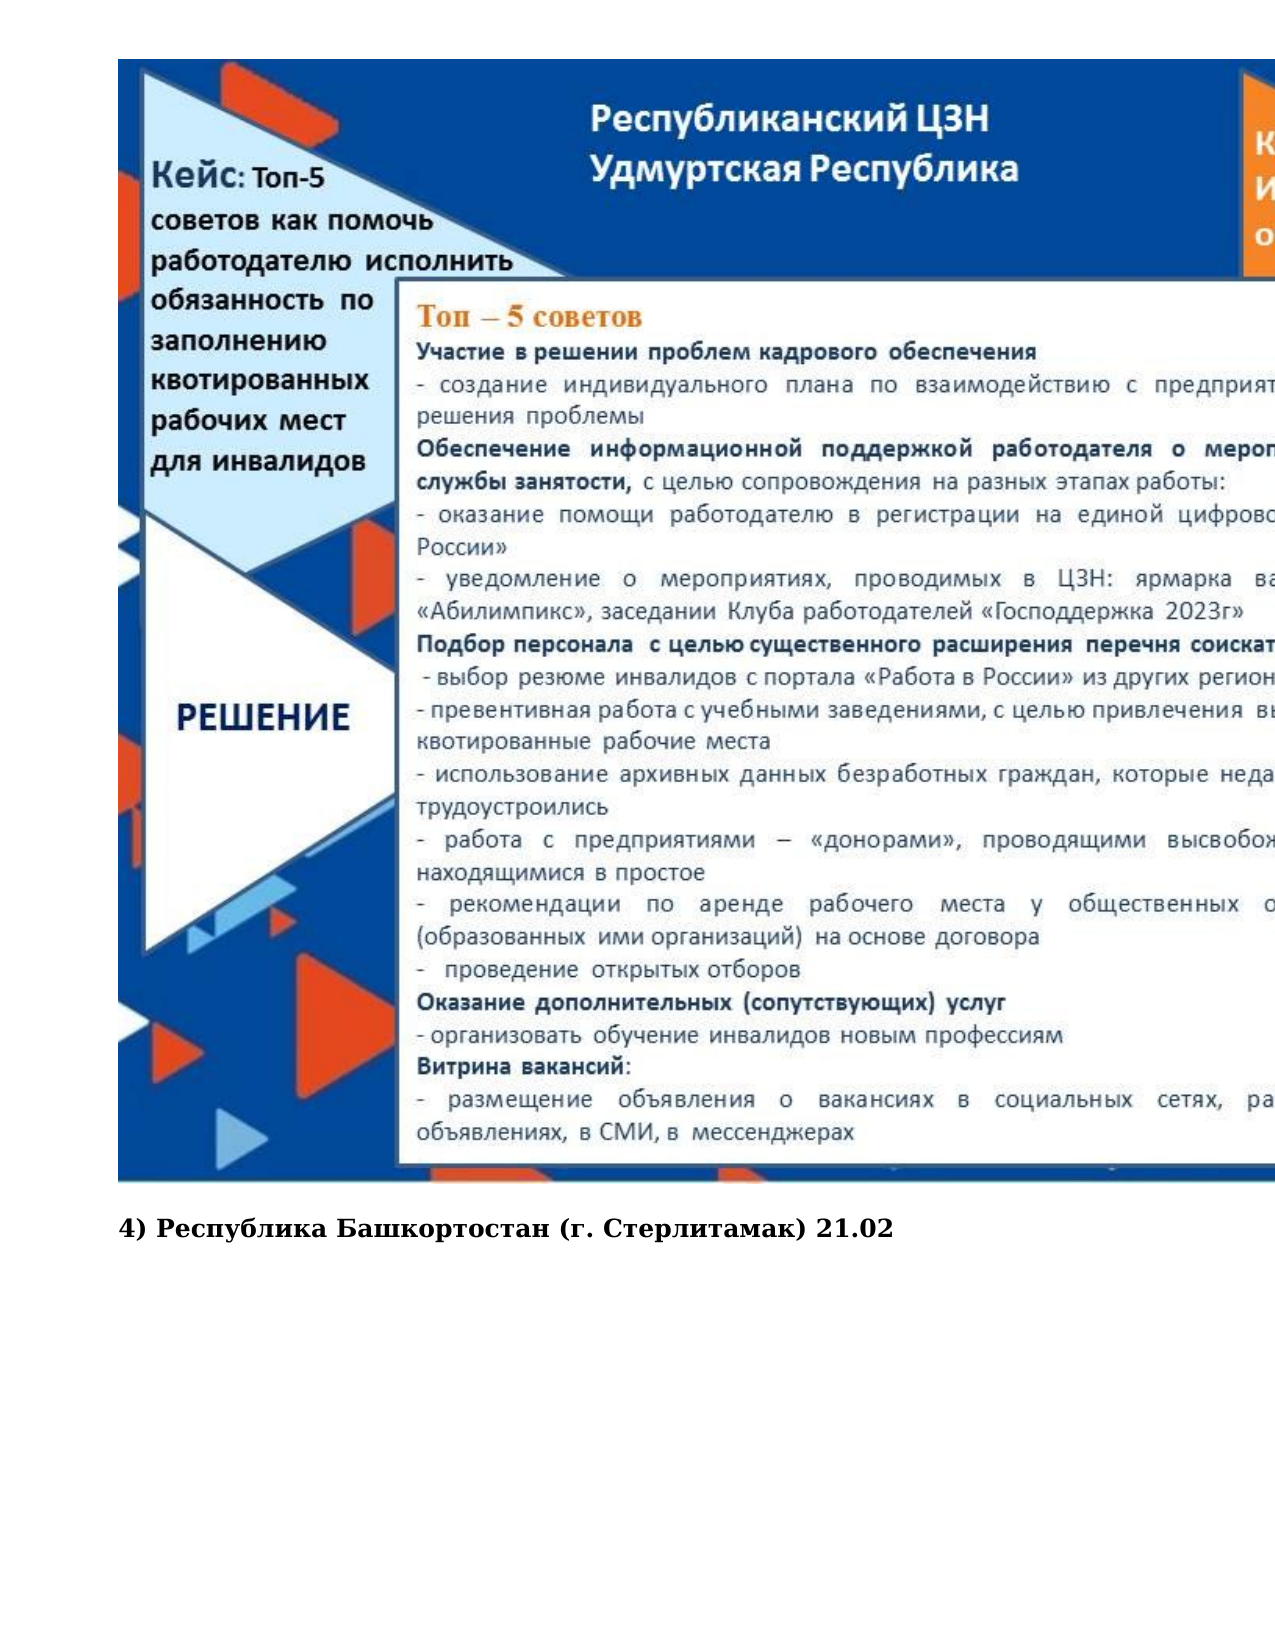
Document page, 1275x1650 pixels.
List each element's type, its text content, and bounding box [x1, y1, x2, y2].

text 4) Республика Башкортостан (г. Стерлитамак) 21.02 [118, 1213, 1216, 1243]
picture [118, 59, 1275, 1184]
